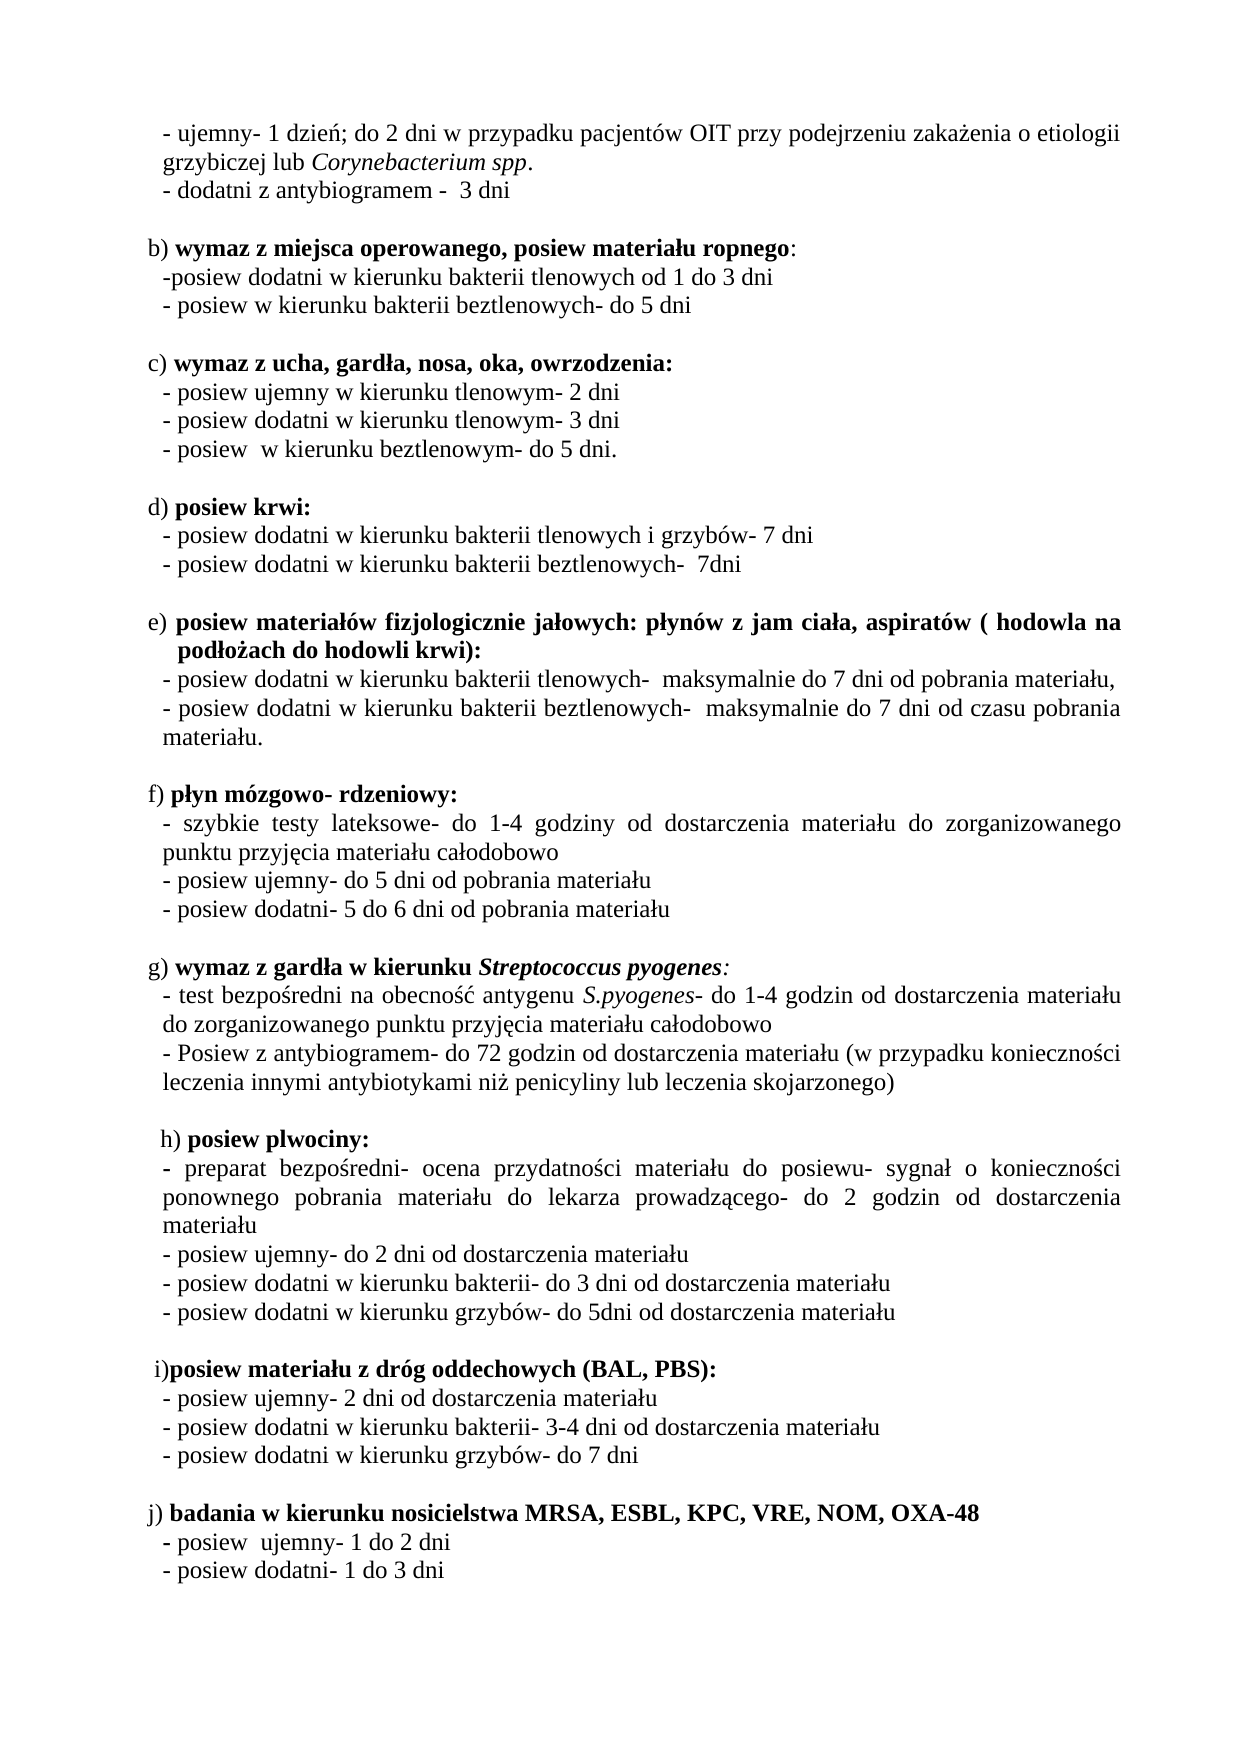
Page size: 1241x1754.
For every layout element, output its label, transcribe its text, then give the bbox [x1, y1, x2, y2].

text - posiew dodatni w kierunku bakterii beztlenowych- maksymalnie do 7 dni od czasu pobrania materiału. [162, 693, 1122, 751]
text d) posiew krwi: [148, 492, 1122, 521]
text b) wymaz z miejsca operowanego, posiew materiału ropnego: [148, 233, 1122, 262]
text - posiew dodatni w kierunku bakterii beztlenowych- 7dni [162, 549, 1122, 578]
text - preparat bezpośredni- ocena przydatności materiału do posiewu- sygnał o konieczności ponownego pobrania materiału do lekarza prowadzącego- do 2 godzin od dostarczenia materiału [162, 1153, 1122, 1239]
text -posiew dodatni w kierunku bakterii tlenowych od 1 do 3 dni [162, 262, 1122, 291]
text - posiew w kierunku beztlenowym- do 5 dni. [162, 434, 1122, 463]
text - posiew dodatni- 5 do 6 dni od pobrania materiału [162, 894, 1122, 923]
text - posiew ujemny- do 5 dni od pobrania materiału [162, 866, 1122, 894]
text - posiew ujemny- 2 dni od dostarczenia materiału [162, 1383, 1122, 1412]
text - posiew w kierunku bakterii beztlenowych- do 5 dni [162, 291, 1122, 319]
text g) wymaz z gardła w kierunku Streptococcus pyogenes: [148, 952, 1122, 981]
text - dodatni z antybiogramem - 3 dni [162, 176, 1122, 204]
text - posiew dodatni w kierunku bakterii- 3-4 dni od dostarczenia materiału [162, 1412, 1122, 1441]
text - posiew dodatni w kierunku grzybów- do 5dni od dostarczenia materiału [162, 1297, 1122, 1326]
text h) posiew plwociny: [148, 1124, 1122, 1153]
text - posiew dodatni- 1 do 3 dni [162, 1556, 1122, 1584]
text - posiew dodatni w kierunku tlenowym- 3 dni [162, 406, 1122, 434]
text - posiew ujemny w kierunku tlenowym- 2 dni [162, 377, 1122, 406]
text - posiew ujemny- do 2 dni od dostarczenia materiału [162, 1239, 1122, 1268]
text i)posiew materiału z dróg oddechowych (BAL, PBS): [148, 1354, 1122, 1383]
text c) wymaz z ucha, gardła, nosa, oka, owrzodzenia: [148, 348, 1122, 377]
text - posiew dodatni w kierunku bakterii- do 3 dni od dostarczenia materiału [162, 1268, 1122, 1297]
text - ujemny- 1 dzień; do 2 dni w przypadku pacjentów OIT przy podejrzeniu zakażenia o etiologii grzybiczej lub Corynebacterium spp. [162, 118, 1122, 176]
text - test bezpośredni na obecność antygenu S.pyogenes- do 1-4 godzin od dostarczenia materiału do zorganizowanego punktu przyjęcia materiału całodobowo [162, 981, 1122, 1038]
text - posiew dodatni w kierunku bakterii tlenowych- maksymalnie do 7 dni od pobrania materiału, [162, 664, 1122, 693]
text j) badania w kierunku nosicielstwa MRSA, ESBL, KPC, VRE, NOM, OXA-48 [148, 1498, 1122, 1527]
text - posiew dodatni w kierunku grzybów- do 7 dni [162, 1441, 1122, 1469]
text - Posiew z antybiogramem- do 72 godzin od dostarczenia materiału (w przypadku konieczności leczenia innymi antybiotykami niż penicyliny lub leczenia skojarzonego) [162, 1038, 1122, 1096]
text - szybkie testy lateksowe- do 1-4 godziny od dostarczenia materiału do zorganizowanego punktu przyjęcia materiału całodobowo [162, 808, 1122, 866]
text - posiew ujemny- 1 do 2 dni [162, 1527, 1122, 1556]
text f) płyn mózgowo- rdzeniowy: [148, 779, 1122, 808]
text e) posiew materiałów fizjologicznie jałowych: płynów z jam ciała, aspiratów ( hodowla na podłożach do hodowli krwi): [148, 607, 1122, 664]
text - posiew dodatni w kierunku bakterii tlenowych i grzybów- 7 dni [162, 521, 1122, 549]
